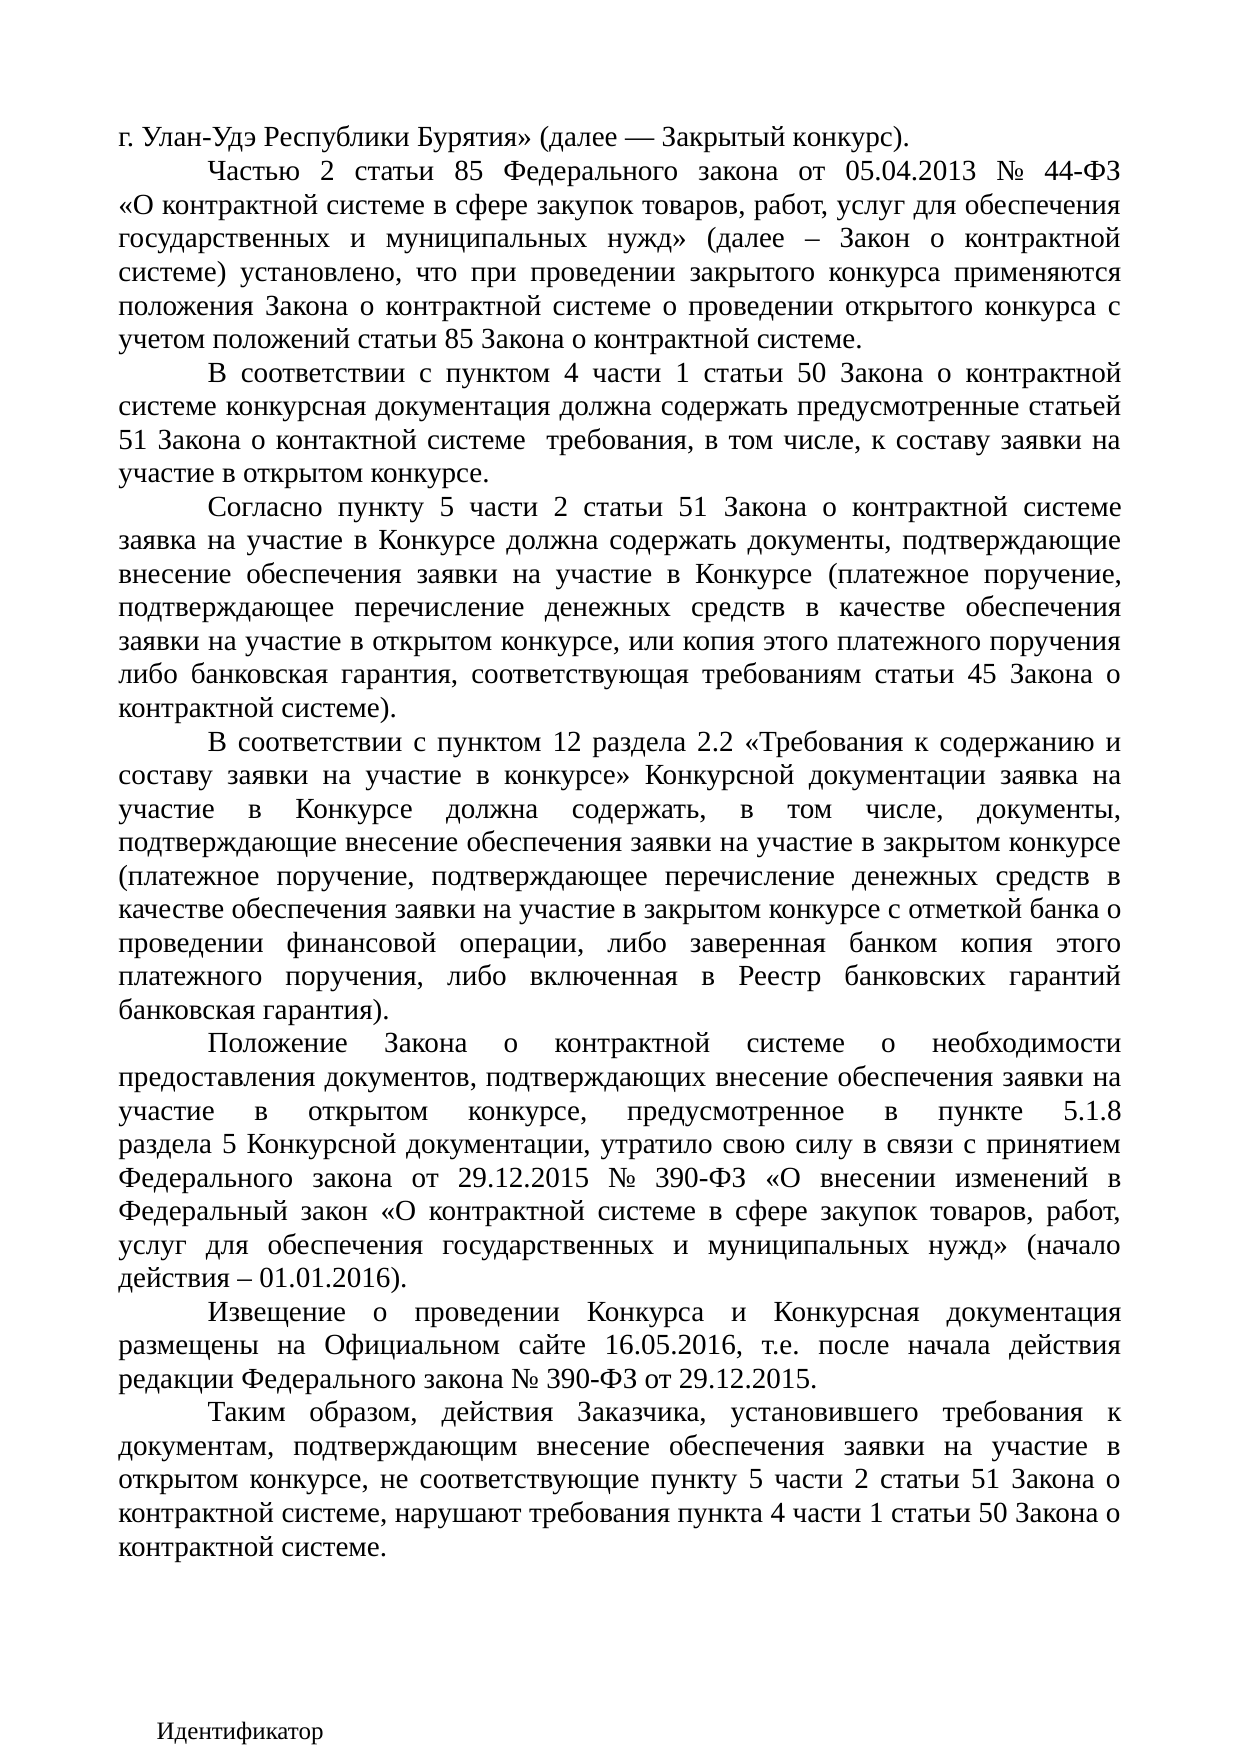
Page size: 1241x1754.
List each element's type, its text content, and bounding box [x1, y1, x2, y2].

text В соответствии с пунктом 12 раздела 2.2 «Требования к содержанию и составу заявки на участие в конкурсе» Конкурсной документации заявка на участие в Конкурсе должна содержать, в том числе, документы, подтверждающие внесение обеспечения заявки на участие в закрытом конкурсе (платежное поручение, подтверждающее перечисление денежных средств в качестве обеспечения заявки на участие в закрытом конкурсе с отметкой банка о проведении финансовой операции, либо заверенная банком копия этого платежного поручения, либо включенная в Реестр банковских гарантий банковская гарантия). [118, 724, 1122, 1026]
text г. Улан-Удэ Республики Бурятия» (далее — Закрытый конкурс). [118, 118, 1122, 153]
text Согласно пункту 5 части 2 статьи 51 Закона о контрактной системе заявка на участие в Конкурсе должна содержать документы, подтверждающие внесение обеспечения заявки на участие в Конкурсе (платежное поручение, подтверждающее перечисление денежных средств в качестве обеспечения заявки на участие в открытом конкурсе, или копия этого платежного поручения либо банковская гарантия, соответствующая требованиям статьи 45 Закона о контрактной системе). [118, 489, 1122, 724]
text Таким образом, действия Заказчика, установившего требования к документам, подтверждающим внесение обеспечения заявки на участие в открытом конкурсе, не соответствующие пункту 5 части 2 статьи 51 Закона о контрактной системе, нарушают требования пункта 4 части 1 статьи 50 Закона о контрактной системе. [118, 1394, 1122, 1562]
text Извещение о проведении Конкурса и Конкурсная документация размещены на Официальном сайте 16.05.2016, т.е. после начала действия редакции Федерального закона № 390-ФЗ от 29.12.2015. [118, 1294, 1122, 1394]
text Частью 2 статьи 85 Федерального закона от 05.04.2013 № 44-ФЗ «О контрактной системе в сфере закупок товаров, работ, услуг для обеспечения государственных и муниципальных нужд» (далее – Закон о контрактной системе) установлено, что при проведении закрытого конкурса применяются положения Закона о контрактной системе о проведении открытого конкурса с учетом положений статьи 85 Закона о контрактной системе. [118, 153, 1122, 355]
text Положение Закона о контрактной системе о необходимости предоставления документов, подтверждающих внесение обеспечения заявки на участие в открытом конкурсе, предусмотренное в пункте 5.1.8 раздела 5 Конкурсной документации, утратило свою силу в связи с принятием Федерального закона от 29.12.2015 № 390-ФЗ «О внесении изменений в Федеральный закон «О контрактной системе в сфере закупок товаров, работ, услуг для обеспечения государственных и муниципальных нужд» (начало действия – 01.01.2016). [118, 1026, 1122, 1294]
text В соответствии с пунктом 4 части 1 статьи 50 Закона о контрактной системе конкурсная документация должна содержать предусмотренные статьей 51 Закона о контактной системе требования, в том числе, к составу заявки на участие в открытом конкурсе. [118, 355, 1122, 489]
